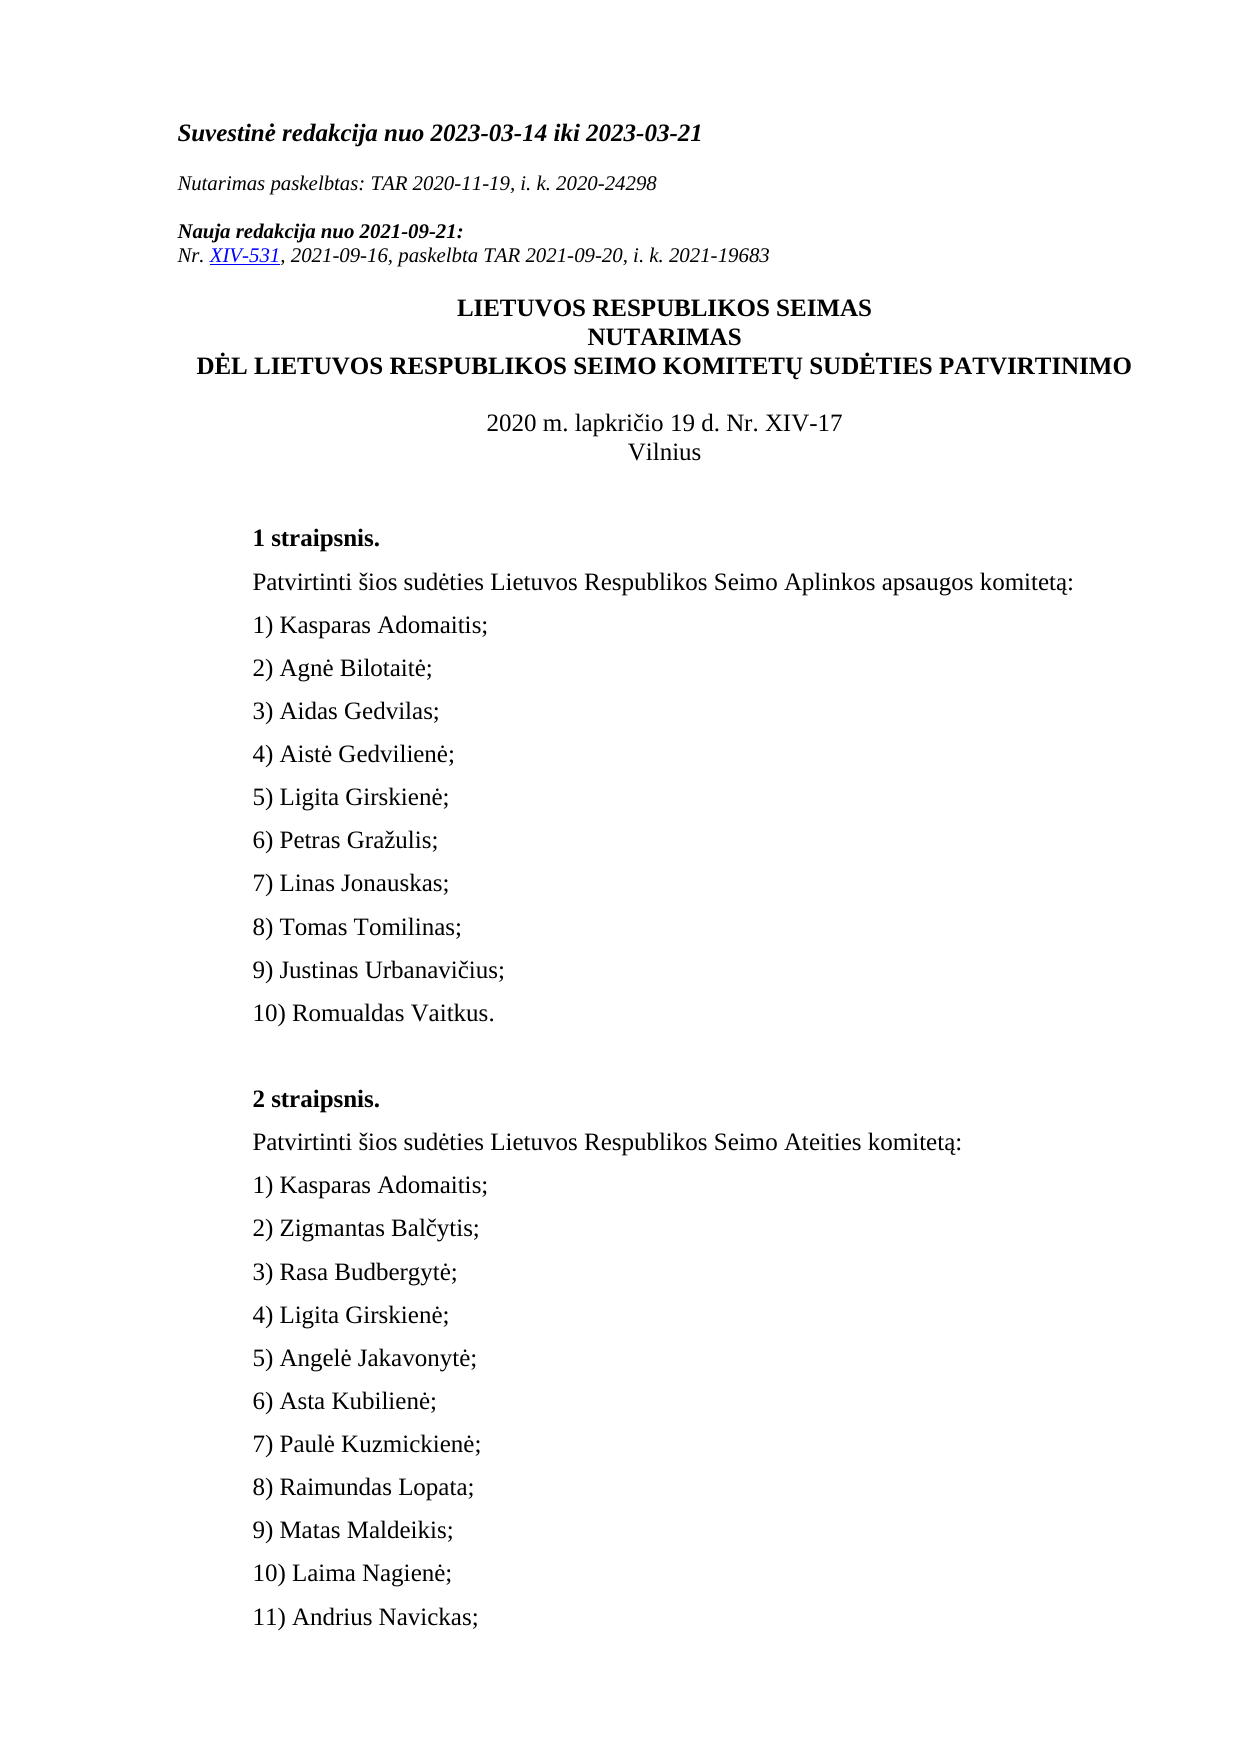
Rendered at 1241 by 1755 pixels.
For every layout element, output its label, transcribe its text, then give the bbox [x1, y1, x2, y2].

text 1 straipsnis. [177, 523, 1152, 552]
text 4) Ligita Girskienė; [177, 1300, 1152, 1328]
text 6) Petras Gražulis; [177, 825, 1152, 854]
text 6) Asta Kubilienė; [177, 1386, 1152, 1415]
text 3) Rasa Budbergytė; [177, 1257, 1152, 1285]
text 2020 m. lapkričio 19 d. Nr. XIV-17 [177, 408, 1152, 437]
text Nauja redakcija nuo 2021-09-21: [177, 219, 1152, 243]
text NUTARIMAS [177, 322, 1152, 351]
text 9) Matas Maldeikis; [177, 1515, 1152, 1544]
text 2) Zigmantas Balčytis; [177, 1213, 1152, 1242]
text Suvestinė redakcija nuo 2023-03-14 iki 2023-03-21 [177, 118, 1152, 147]
text Nr. XIV-531, 2021-09-16, paskelbta TAR 2021-09-20, i. k. 2021-19683 [177, 243, 1152, 267]
text 7) Linas Jonauskas; [177, 868, 1152, 897]
text 2) Agnė Bilotaitė; [252, 653, 1152, 682]
text 11) Andrius Navickas; [177, 1602, 1152, 1630]
text DĖL LIETUVOS RESPUBLIKOS SEIMO KOMITETŲ SUDĖTIES PATVIRTINIMO [177, 351, 1152, 380]
text 1) Kasparas Adomaitis; [177, 1170, 1152, 1199]
text 2 straipsnis. [177, 1084, 1152, 1113]
text 5) Ligita Girskienė; [177, 782, 1152, 811]
text 10) Romualdas Vaitkus. [177, 998, 1152, 1027]
text 3) Aidas Gedvilas; [177, 696, 1152, 725]
text 5) Angelė Jakavonytė; [177, 1343, 1152, 1372]
text 4) Aistė Gedvilienė; [177, 739, 1152, 768]
text 10) Laima Nagienė; [177, 1558, 1152, 1587]
text 7) Paulė Kuzmickienė; [177, 1429, 1152, 1458]
text Nutarimas paskelbtas: TAR 2020-11-19, i. k. 2020-24298 [177, 171, 1152, 195]
text 8) Raimundas Lopata; [177, 1472, 1152, 1501]
text LIETUVOS RESPUBLIKOS SEIMAS [177, 293, 1152, 322]
text 1) Kasparas Adomaitis; [252, 610, 1152, 638]
text Patvirtinti šios sudėties Lietuvos Respublikos Seimo Ateities komitetą: [177, 1127, 1152, 1156]
text Vilnius [177, 437, 1152, 466]
text Patvirtinti šios sudėties Lietuvos Respublikos Seimo Aplinkos apsaugos komitetą: [177, 567, 1152, 595]
text 8) Tomas Tomilinas; [177, 912, 1152, 940]
text 9) Justinas Urbanavičius; [177, 955, 1152, 983]
